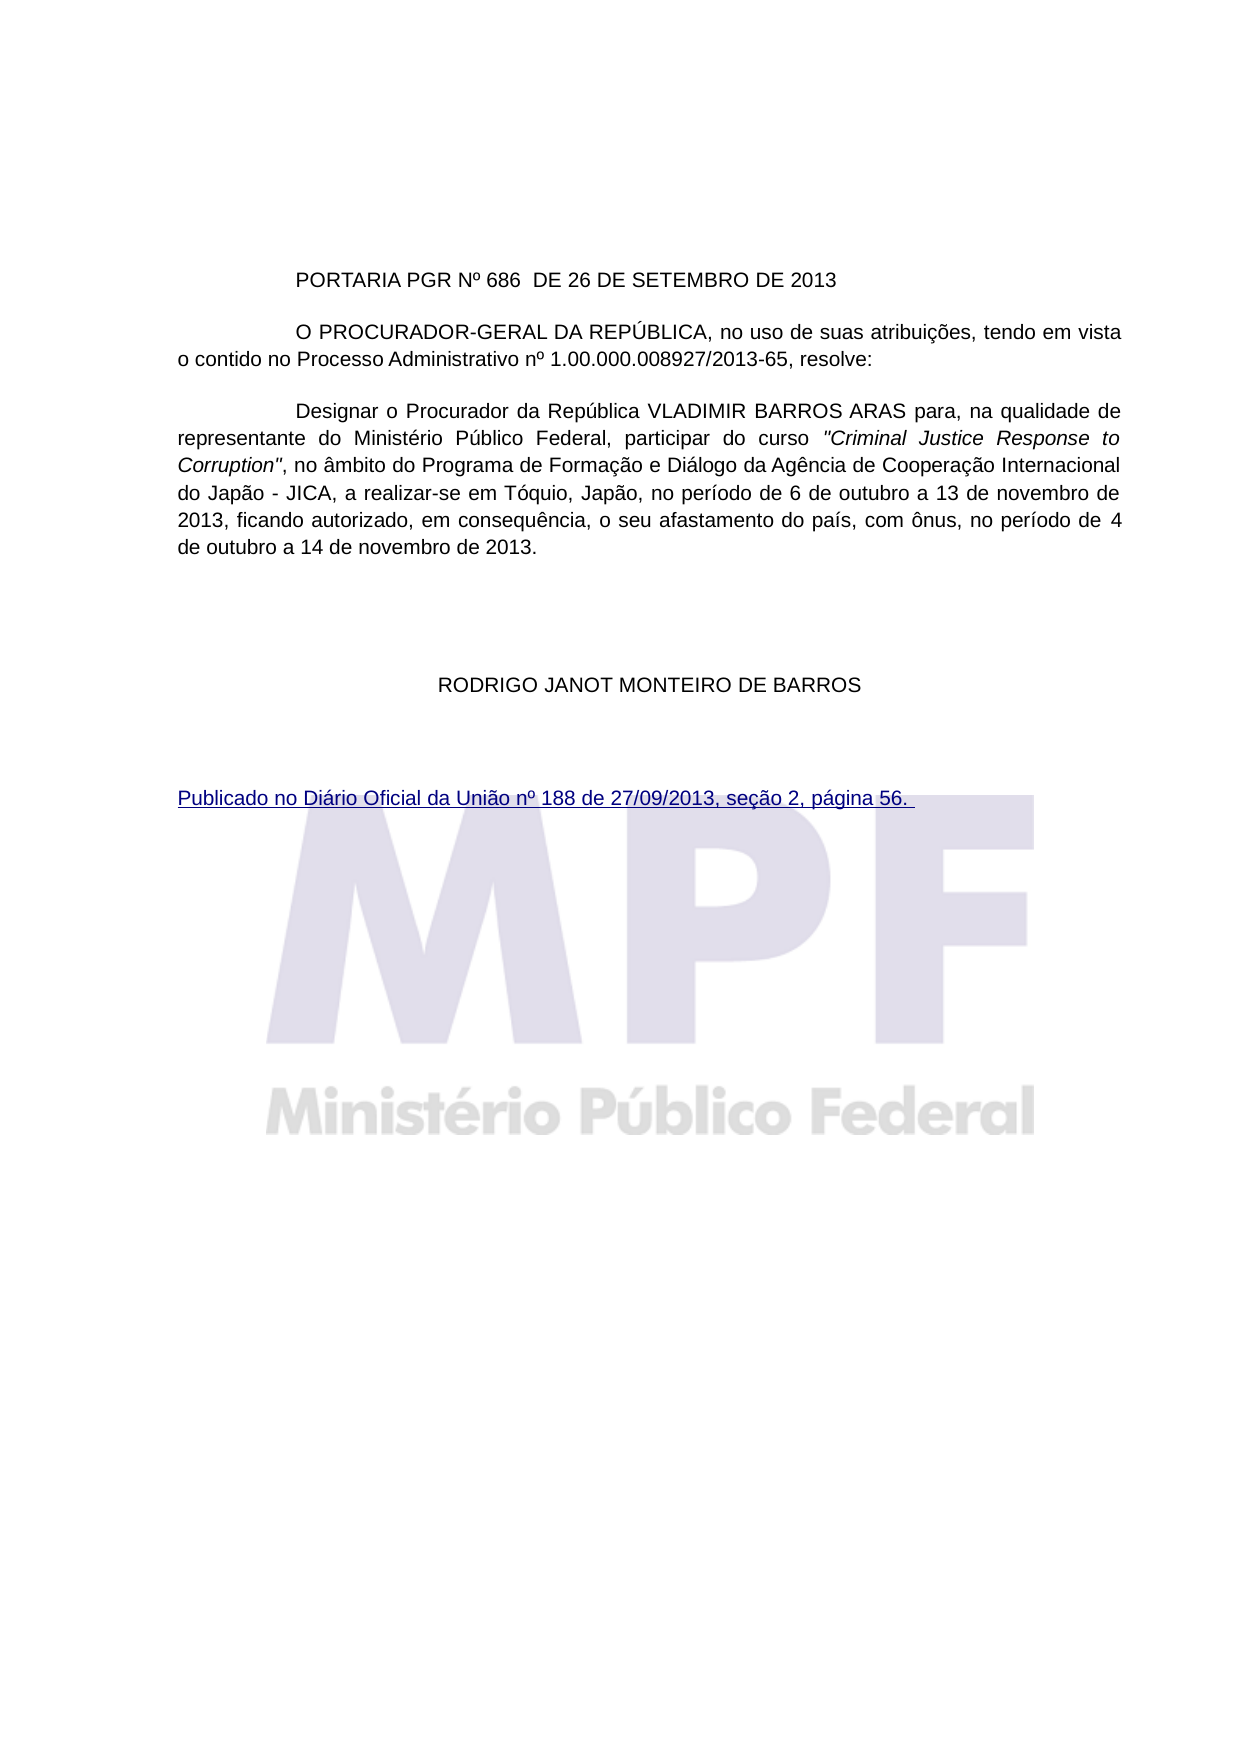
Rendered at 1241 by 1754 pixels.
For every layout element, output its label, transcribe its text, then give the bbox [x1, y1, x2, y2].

text Publicado no Diário Oficial da União nº 188 de 27/09/2013, seção 2, página 56. [177, 786, 1122, 810]
text PORTARIA PGR Nº 686 DE 26 DE SETEMBRO DE 2013 [177, 266, 1122, 293]
text O PROCURADOR-GERAL DA REPÚBLICA, no uso de suas atribuições, tendo em vista o contido no Processo Administrativo nº 1.00.000.008927/2013-65, resolve: [177, 318, 1122, 372]
picture [266, 810, 1034, 1136]
text Designar o Procurador da República VLADIMIR BARROS ARAS para, na qualidade de representante do Ministério Público Federal, participar do curso "Criminal Justice Response to Corruption", no âmbito do Programa de Formação e Diálogo da Agência de Cooperação Internacional do Japão - JICA, a realizar-se em Tóquio, Japão, no período de 6 de outubro a 13 de novembro de 2013, ficando autorizado, em consequência, o seu afastamento do país, com ônus, no período de 4 de outubro a 14 de novembro de 2013. [177, 397, 1122, 559]
text RODRIGO JANOT MONTEIRO DE BARROS [177, 673, 1122, 697]
